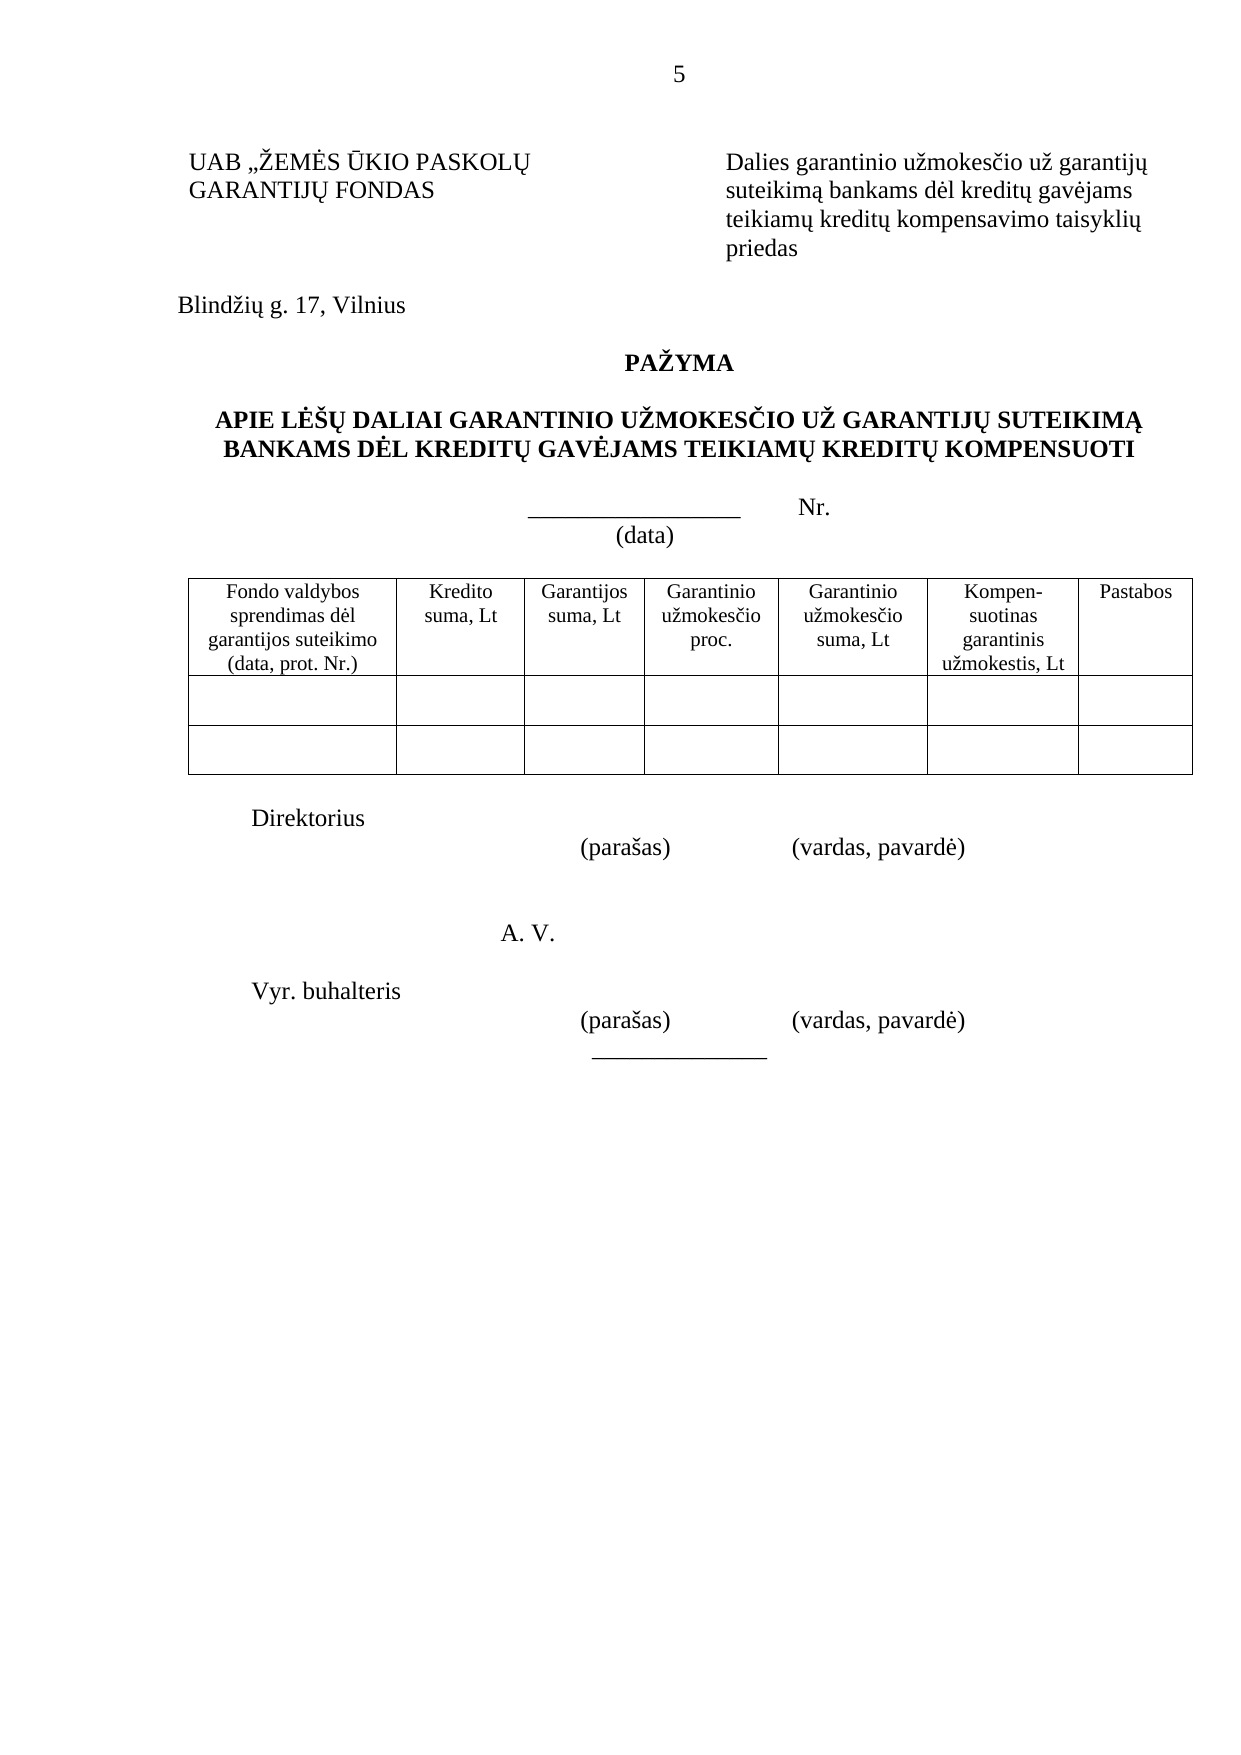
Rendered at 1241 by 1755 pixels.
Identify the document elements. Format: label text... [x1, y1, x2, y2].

table_cell [189, 676, 396, 724]
table_cell [525, 726, 644, 774]
text Vyr. buhalteris [177, 976, 1181, 1005]
text A. V. [177, 918, 1181, 947]
table_cell [189, 726, 396, 774]
text APIE LĖŠŲ DALIAI GARANTINIO UŽMOKESČIO UŽ GARANTIJŲ SUTEIKIMĄ BANKAMS DĖL KREDITŲ GAVĖJAMS TEIKIAMŲ KREDITŲ KOMPENSUOTI [177, 406, 1181, 463]
text (parašas) (vardas, pavardė) [177, 832, 1181, 861]
text (parašas) (vardas, pavardė) [177, 1005, 1181, 1033]
table_header Garantijos suma, Lt [525, 579, 644, 675]
table_cell [397, 676, 524, 724]
table_header Kredito suma, Lt [397, 579, 524, 675]
table_cell [1079, 676, 1192, 724]
table_cell [645, 726, 778, 774]
table_header UAB „ŽEMĖS ŪKIO PASKOLŲ GARANTIJŲ FONDAS [177, 147, 714, 262]
text Direktorius [177, 803, 1181, 832]
table_header Dalies garantinio užmokesčio už garantijų suteikimą bankams dėl kreditų gavėjams teikiamų kreditų kompensavimo taisyklių priedas [714, 147, 1181, 262]
table_cell [779, 726, 927, 774]
text _________________ Nr. [177, 492, 1181, 521]
text Blindžių g. 17, Vilnius [177, 291, 1181, 319]
table_cell [928, 676, 1078, 724]
table_cell [779, 676, 927, 724]
table_header Garantinio užmokesčio proc. [645, 579, 778, 675]
table_header Kompen-suotinas garantinis užmokestis, Lt [928, 579, 1078, 675]
text PAŽYMA [177, 348, 1181, 377]
table_cell [397, 726, 524, 774]
table_header Garantinio užmokesčio suma, Lt [779, 579, 927, 675]
table_cell [645, 676, 778, 724]
table_cell [525, 676, 644, 724]
text (data) [177, 521, 1181, 549]
table_cell [928, 726, 1078, 774]
text ______________ [177, 1033, 1181, 1062]
table_header Pastabos [1079, 579, 1192, 675]
table_cell [1079, 726, 1192, 774]
table_header Fondo valdybos sprendimas dėl garantijos suteikimo (data, prot. Nr.) [189, 579, 396, 675]
